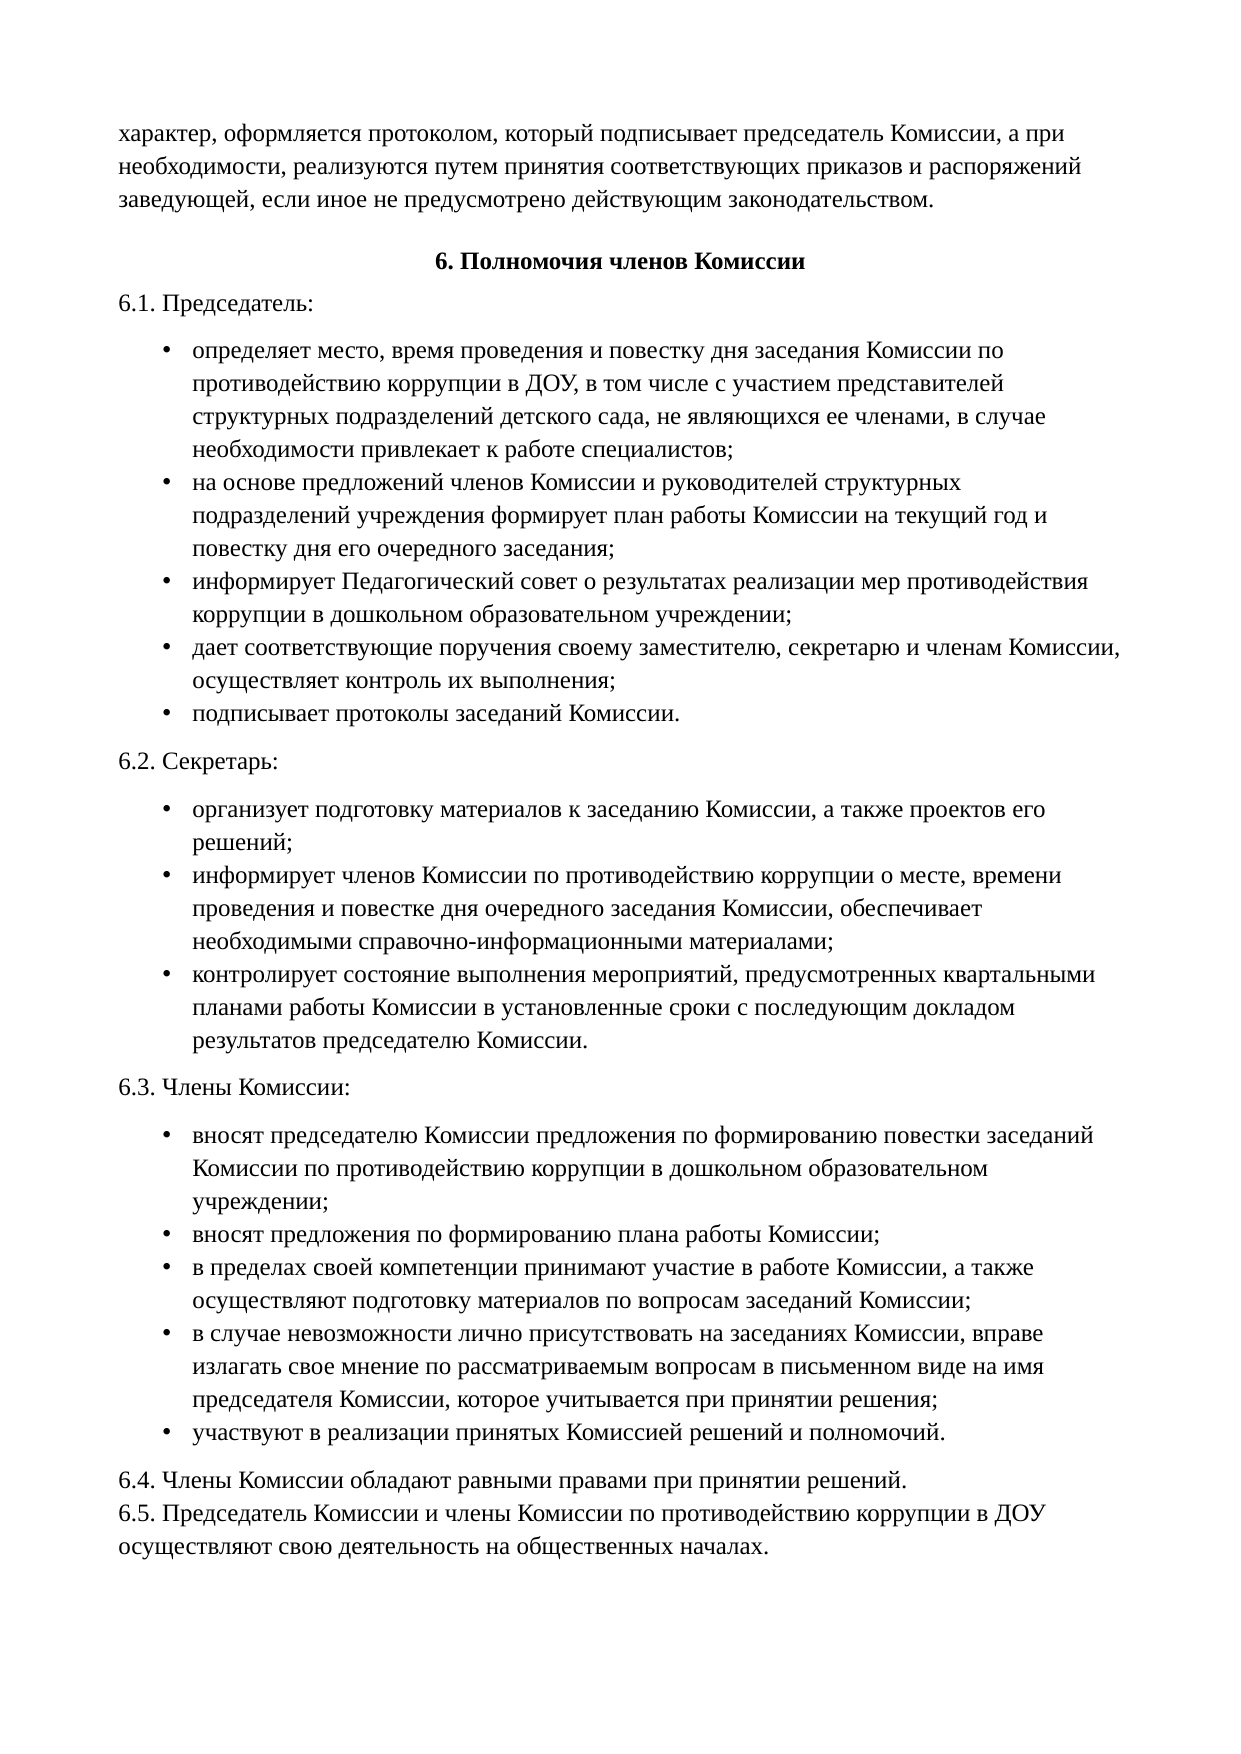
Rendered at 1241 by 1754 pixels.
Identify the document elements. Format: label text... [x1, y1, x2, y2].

text 6.1. Председатель: [118, 288, 1122, 316]
list контролирует состояние выполнения мероприятий, предусмотренных квартальными планами работы Комиссии в установленные сроки с последующим докладом результатов председателю Комиссии. [162, 959, 1122, 1053]
list вносят предложения по формированию плана работы Комиссии; [162, 1219, 1122, 1248]
list в пределах своей компетенции принимают участие в работе Комиссии, а также осуществляют подготовку материалов по вопросам заседаний Комиссии; [162, 1252, 1122, 1314]
list информирует Педагогический совет о результатах реализации мер противодействия коррупции в дошкольном образовательном учреждении; [162, 566, 1122, 628]
text 6.2. Секретарь: [118, 746, 1122, 775]
list дает соответствующие поручения своему заместителю, секретарю и членам Комиссии, осуществляет контроль их выполнения; [162, 632, 1122, 694]
list вносят председателю Комиссии предложения по формированию повестки заседаний Комиссии по противодействию коррупции в дошкольном образовательном учреждении; [162, 1120, 1122, 1215]
list в случае невозможности лично присутствовать на заседаниях Комиссии, вправе излагать свое мнение по рассматриваемым вопросам в письменном виде на имя председателя Комиссии, которое учитывается при принятии решения; [162, 1318, 1122, 1413]
text 6.3. Члены Комиссии: [118, 1072, 1122, 1101]
list информирует членов Комиссии по противодействию коррупции о месте, времени проведения и повестке дня очередного заседания Комиссии, обеспечивает необходимыми справочно-информационными материалами; [162, 860, 1122, 954]
list определяет место, время проведения и повестку дня заседания Комиссии по противодействию коррупции в ДОУ, в том числе с участием представителей структурных подразделений детского сада, не являющихся ее членами, в случае необходимости привлекает к работе специалистов; [162, 335, 1122, 463]
list организует подготовку материалов к заседанию Комиссии, а также проектов его решений; [162, 794, 1122, 855]
list участвуют в реализации принятых Комиссией решений и полномочий. [162, 1417, 1122, 1446]
text характер, оформляется протоколом, который подписывает председатель Комиссии, а при необходимости, реализуются путем принятия соответствующих приказов и распоряжений заведующей, если иное не предусмотрено действующим законодательством. [118, 118, 1122, 213]
subtitle 6. Полномочия членов Комиссии [118, 246, 1122, 275]
list подписывает протоколы заседаний Комиссии. [162, 698, 1122, 727]
list на основе предложений членов Комиссии и руководителей структурных подразделений учреждения формирует план работы Комиссии на текущий год и повестку дня его очередного заседания; [162, 467, 1122, 562]
text 6.4. Члены Комиссии обладают равными правами при принятии решений. 6.5. Председатель Комиссии и члены Комиссии по противодействию коррупции в ДОУ осуществляют свою деятельность на общественных началах. [118, 1465, 1122, 1559]
